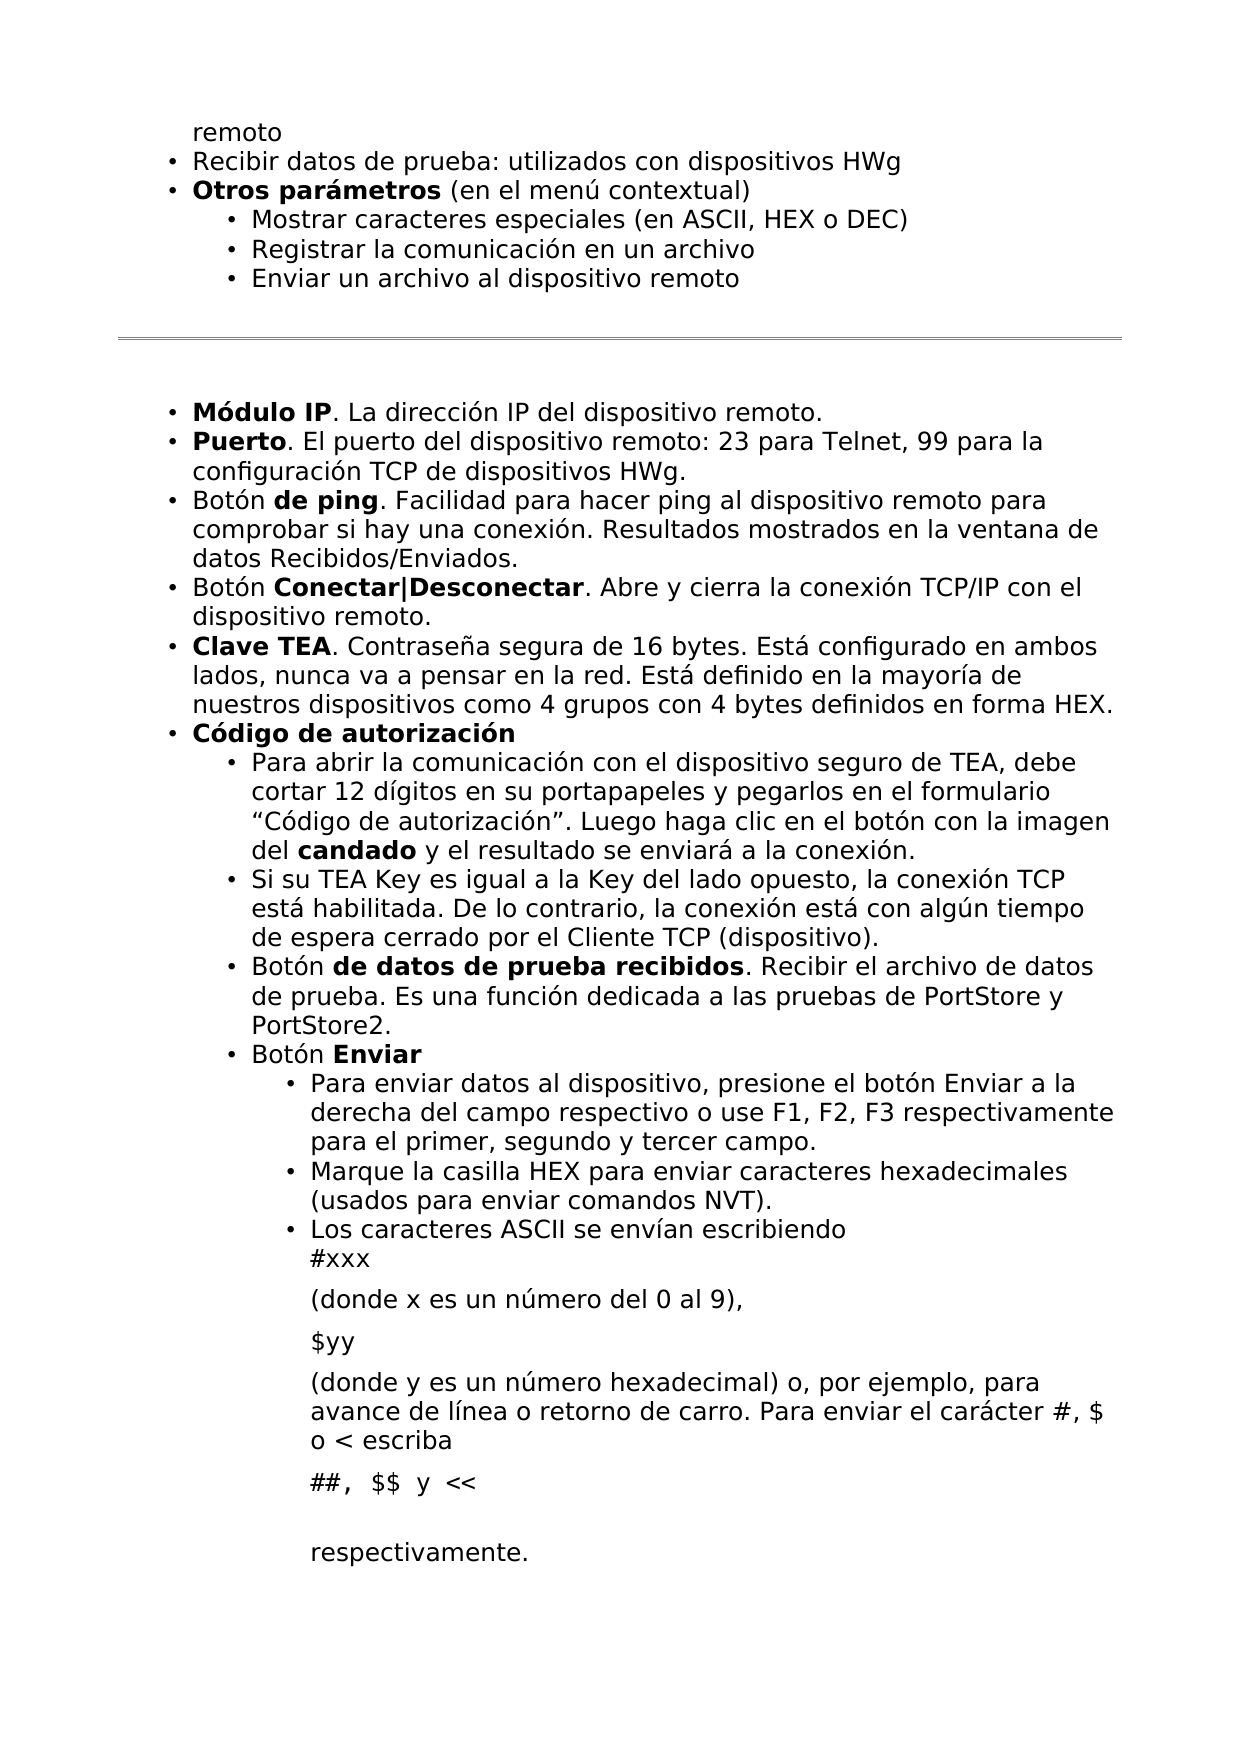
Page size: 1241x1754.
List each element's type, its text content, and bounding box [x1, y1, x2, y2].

list Para abrir la comunicación con el dispositivo seguro de TEA, debe cortar 12 dígitos en su portapapeles y pegarlos en el formulario “Código de autorización”. Luego haga clic en el botón con la imagen del candado y el resultado se enviará a la conexión. [236, 748, 1122, 865]
list Botón de ping. Facilidad para hacer ping al dispositivo remoto para comprobar si hay una conexión. Resultados mostrados en la ventana de datos Recibidos/Enviados. [177, 486, 1122, 573]
list remoto [177, 118, 1122, 147]
list Código de autorización [177, 719, 1122, 748]
list Recibir datos de prueba: utilizados con dispositivos HWg [177, 147, 1122, 176]
list Si su TEA Key es igual a la Key del lado opuesto, la conexión TCP está habilitada. De lo contrario, la conexión está con algún tiempo de espera cerrado por el Cliente TCP (dispositivo). [236, 865, 1122, 953]
list Botón Conectar|Desconectar. Abre y cierra la conexión TCP/IP con el dispositivo remoto. [177, 573, 1122, 632]
list respectivamente. [295, 1538, 1122, 1567]
list Marque la casilla HEX para enviar caracteres hexadecimales (usados ​​para enviar comandos NVT). [295, 1157, 1122, 1215]
list Botón de datos de prueba recibidos. Recibir el archivo de datos de prueba. Es una función dedicada a las pruebas de PortStore y PortStore2. [236, 953, 1122, 1040]
list ##, $$ y << [295, 1468, 1122, 1497]
list $yy [295, 1327, 1122, 1356]
list Enviar un archivo al dispositivo remoto [236, 264, 1122, 293]
list Botón Enviar [236, 1040, 1122, 1069]
list Mostrar caracteres especiales (en ASCII, HEX o DEC) [236, 206, 1122, 235]
list Otros parámetros (en el menú contextual) [177, 176, 1122, 206]
list Los caracteres ASCII se envían escribiendo [295, 1215, 1122, 1244]
list Registrar la comunicación en un archivo [236, 235, 1122, 264]
list (donde x es un número del 0 al 9), [295, 1285, 1122, 1314]
list Clave TEA. Contraseña segura de 16 bytes. Está configurado en ambos lados, nunca va a pensar en la red. Está definido en la mayoría de nuestros dispositivos como 4 grupos con 4 bytes definidos en forma HEX. [177, 632, 1122, 719]
list (donde y es un número hexadecimal) o, por ejemplo, para avance de línea o retorno de carro. Para enviar el carácter #, $ o < escriba [295, 1368, 1122, 1455]
list #xxx [295, 1244, 1122, 1273]
list Para enviar datos al dispositivo, presione el botón Enviar a la derecha del campo respectivo o use F1, F2, F3 respectivamente para el primer, segundo y tercer campo. [295, 1069, 1122, 1157]
list Módulo IP. La dirección IP del dispositivo remoto. [177, 398, 1122, 428]
list Puerto. El puerto del dispositivo remoto: 23 para Telnet, 99 para la configuración TCP de dispositivos HWg. [177, 428, 1122, 486]
